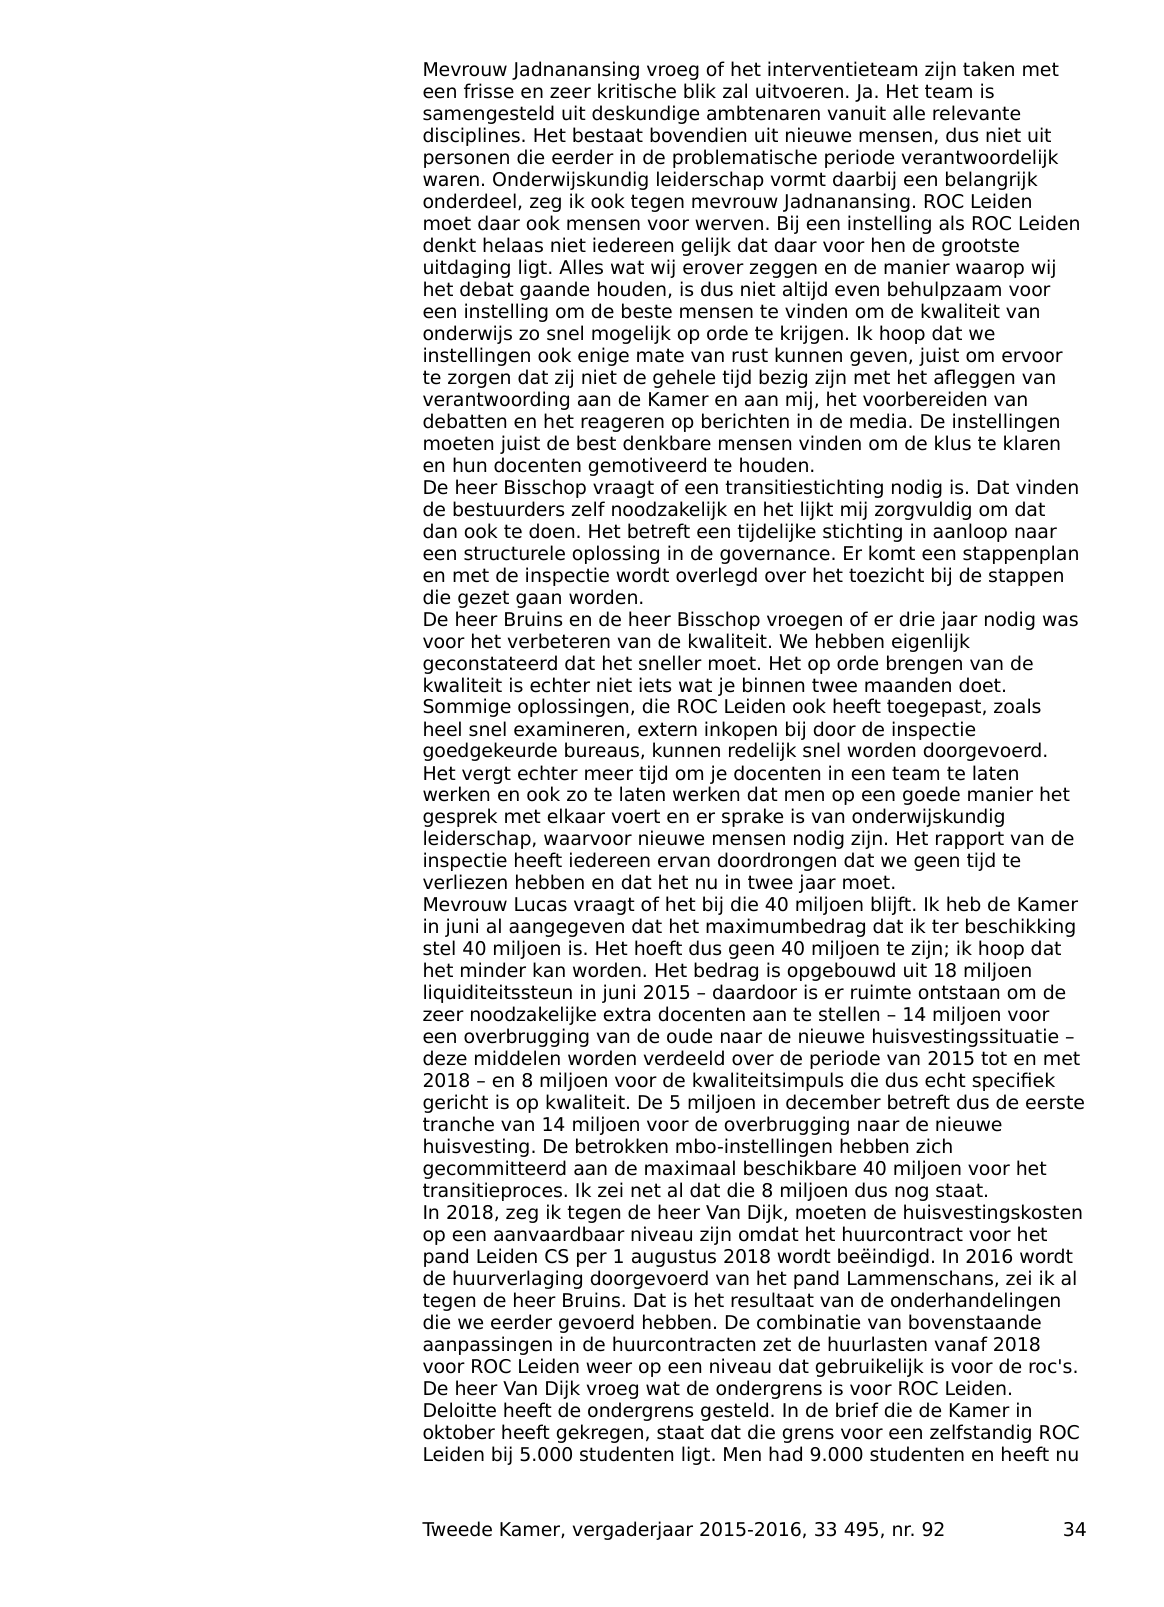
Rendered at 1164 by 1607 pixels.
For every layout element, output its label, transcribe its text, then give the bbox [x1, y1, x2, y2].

text Mevrouw Lucas vraagt of het bij die 40 miljoen blijft. Ik heb de Kamer in juni al aangegeven dat het maximumbedrag dat ik ter beschikking stel 40 miljoen is. Het hoeft dus geen 40 miljoen te zijn; ik hoop dat het minder kan worden. Het bedrag is opgebouwd uit 18 miljoen liquiditeitssteun in juni 2015 – daardoor is er ruimte ontstaan om de zeer noodzakelijke extra docenten aan te stellen – 14 miljoen voor een overbrugging van de oude naar de nieuwe huisvestingssituatie – deze middelen worden verdeeld over de periode van 2015 tot en met 2018 – en 8 miljoen voor de kwaliteitsimpuls die dus echt specifiek gericht is op kwaliteit. De 5 miljoen in december betreft dus de eerste tranche van 14 miljoen voor de overbrugging naar de nieuwe huisvesting. De betrokken mbo-instellingen hebben zich gecommitteerd aan de maximaal beschikbare 40 miljoen voor het transitieproces. Ik zei net al dat die 8 miljoen dus nog staat. [422, 894, 1087, 1202]
text Mevrouw Jadnanansing vroeg of het interventieteam zijn taken met een frisse en zeer kritische blik zal uitvoeren. Ja. Het team is samengesteld uit deskundige ambtenaren vanuit alle relevante disciplines. Het bestaat bovendien uit nieuwe mensen, dus niet uit personen die eerder in de problematische periode verantwoordelijk waren. Onderwijskundig leiderschap vormt daarbij een belangrijk onderdeel, zeg ik ook tegen mevrouw Jadnanansing. ROC Leiden moet daar ook mensen voor werven. Bij een instelling als ROC Leiden denkt helaas niet iedereen gelijk dat daar voor hen de grootste uitdaging ligt. Alles wat wij erover zeggen en de manier waarop wij het debat gaande houden, is dus niet altijd even behulpzaam voor een instelling om de beste mensen te vinden om de kwaliteit van onderwijs zo snel mogelijk op orde te krijgen. Ik hoop dat we instellingen ook enige mate van rust kunnen geven, juist om ervoor te zorgen dat zij niet de gehele tijd bezig zijn met het afleggen van verantwoording aan de Kamer en aan mij, het voorbereiden van debatten en het reageren op berichten in de media. De instellingen moeten juist de best denkbare mensen vinden om de klus te klaren en hun docenten gemotiveerd te houden. [422, 59, 1087, 477]
text De heer Bruins en de heer Bisschop vroegen of er drie jaar nodig was voor het verbeteren van de kwaliteit. We hebben eigenlijk geconstateerd dat het sneller moet. Het op orde brengen van de kwaliteit is echter niet iets wat je binnen twee maanden doet. Sommige oplossingen, die ROC Leiden ook heeft toegepast, zoals heel snel examineren, extern inkopen bij door de inspectie goedgekeurde bureaus, kunnen redelijk snel worden doorgevoerd. Het vergt echter meer tijd om je docenten in een team te laten werken en ook zo te laten werken dat men op een goede manier het gesprek met elkaar voert en er sprake is van onderwijskundig leiderschap, waarvoor nieuwe mensen nodig zijn. Het rapport van de inspectie heeft iedereen ervan doordrongen dat we geen tijd te verliezen hebben en dat het nu in twee jaar moet. [422, 608, 1087, 894]
text De heer Bisschop vraagt of een transitiestichting nodig is. Dat vinden de bestuurders zelf noodzakelijk en het lijkt mij zorgvuldig om dat dan ook te doen. Het betreft een tijdelijke stichting in aanloop naar een structurele oplossing in de governance. Er komt een stappenplan en met de inspectie wordt overlegd over het toezicht bij de stappen die gezet gaan worden. [422, 477, 1087, 608]
text In 2018, zeg ik tegen de heer Van Dijk, moeten de huisvestingskosten op een aanvaardbaar niveau zijn omdat het huurcontract voor het pand Leiden CS per 1 augustus 2018 wordt beëindigd. In 2016 wordt de huurverlaging doorgevoerd van het pand Lammenschans, zei ik al tegen de heer Bruins. Dat is het resultaat van de onderhandelingen die we eerder gevoerd hebben. De combinatie van bovenstaande aanpassingen in de huurcontracten zet de huurlasten vanaf 2018 voor ROC Leiden weer op een niveau dat gebruikelijk is voor de roc's. [422, 1202, 1087, 1378]
text De heer Van Dijk vroeg wat de ondergrens is voor ROC Leiden. Deloitte heeft de ondergrens gesteld. In de brief die de Kamer in oktober heeft gekregen, staat dat die grens voor een zelfstandig ROC Leiden bij 5.000 studenten ligt. Men had 9.000 studenten en heeft nu [422, 1378, 1087, 1466]
